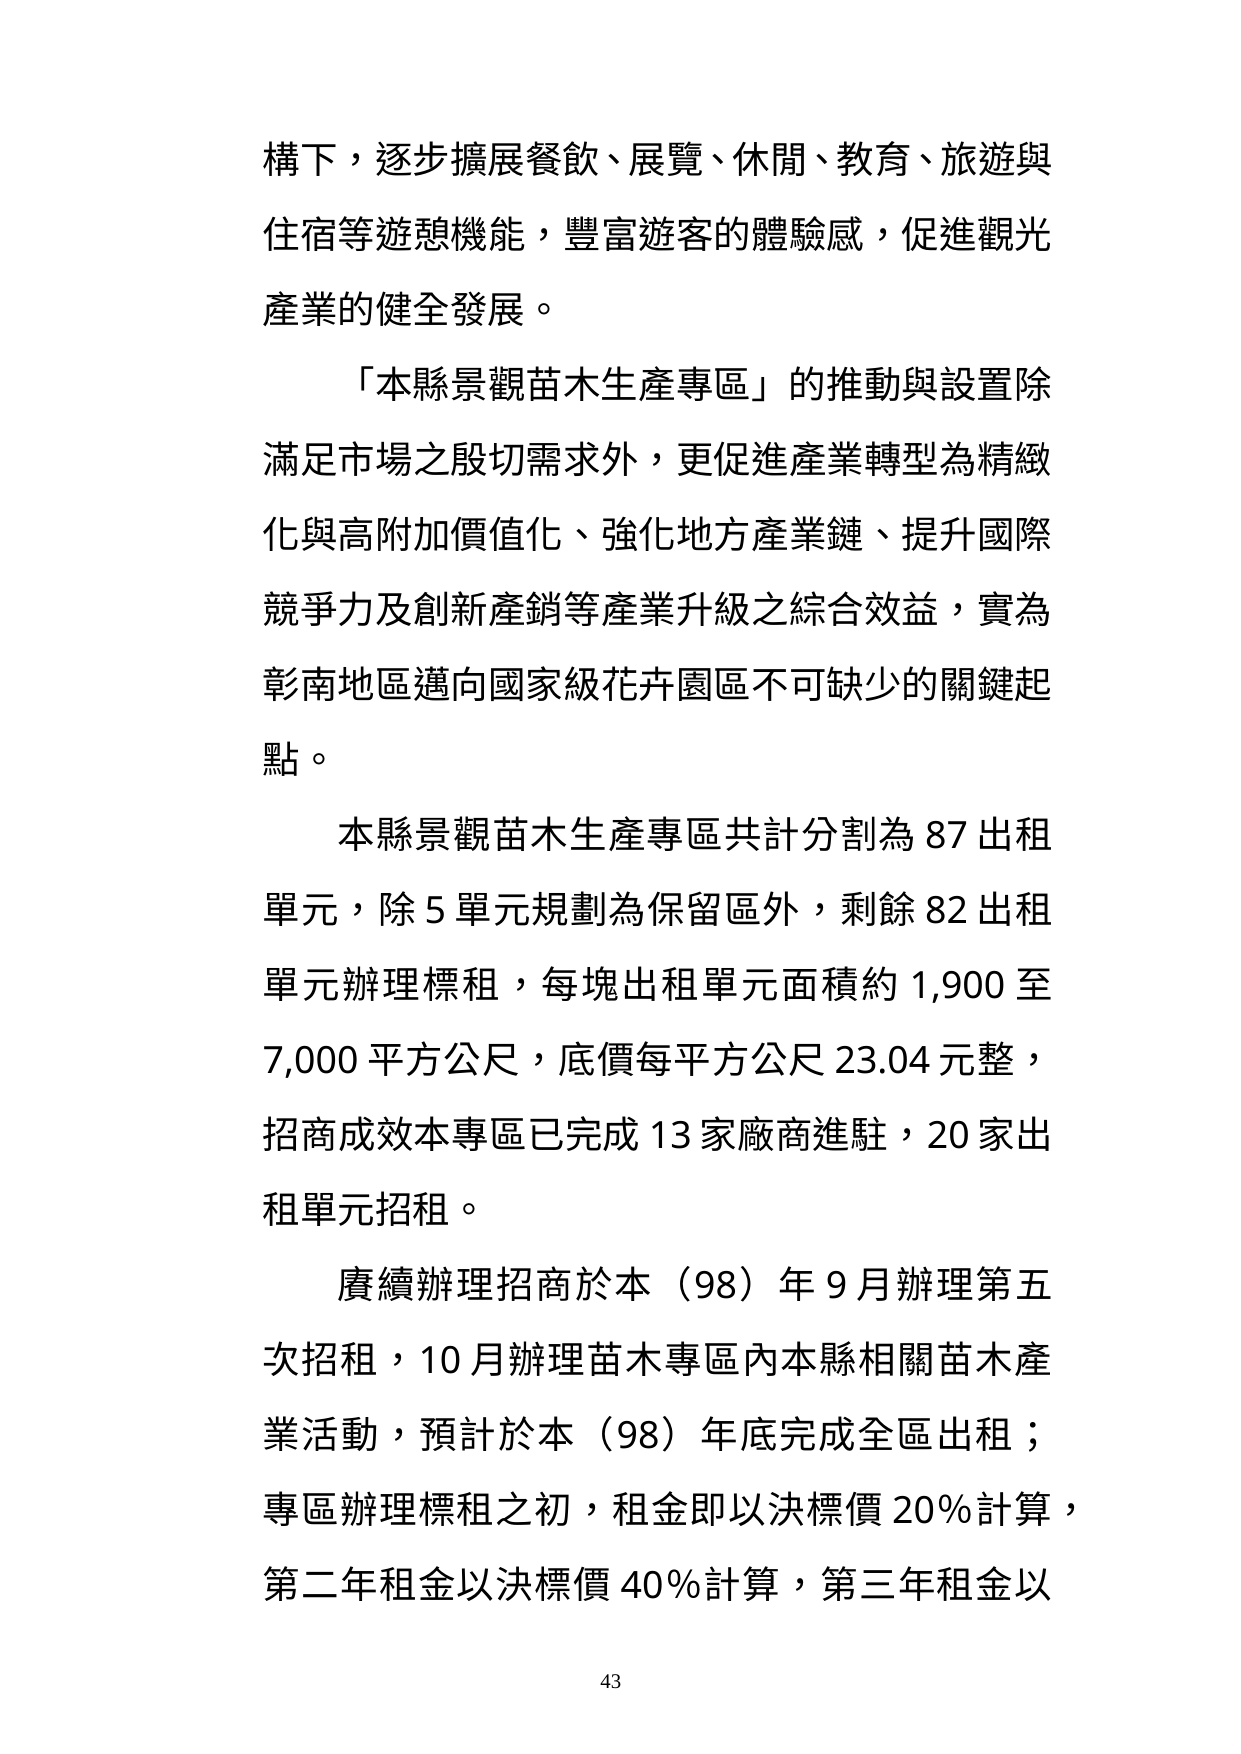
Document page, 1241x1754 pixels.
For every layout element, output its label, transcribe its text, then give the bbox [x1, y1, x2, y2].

text 「本縣景觀苗木生產專區」的推動與設置除滿足市場之殷切需求外，更促進產業轉型為精緻化與高附加價值化、強化地方產業鏈、提升國際競爭力及創新產銷等產業升級之綜合效益，實為彰南地區邁向國家級花卉園區不可缺少的關鍵起點。 [262, 345, 1053, 795]
text 賡續辦理招商於本（98）年9月辦理第五次招租，10月辦理苗木專區內本縣相關苗木產業活動，預計於本（98）年底完成全區出租；專區辦理標租之初，租金即以決標價20％計算，第二年租金以決標價40％計算，第三年租金以決標價80％計算，第四年以後才以原租金計算，用以鼓勵及促進業者進駐。 [262, 1245, 1053, 1620]
text 構下，逐步擴展餐飲、展覽、休閒、教育、旅遊與住宿等遊憩機能，豐富遊客的體驗感，促進觀光產業的健全發展。 [262, 120, 1053, 345]
text 本縣景觀苗木生產專區共計分割為87出租單元，除5單元規劃為保留區外，剩餘82出租單元辦理標租，每塊出租單元面積約1,900至7,000平方公尺，底價每平方公尺23.04元整，招商成效本專區已完成13家廠商進駐，20家出租單元招租。 [262, 795, 1053, 1245]
